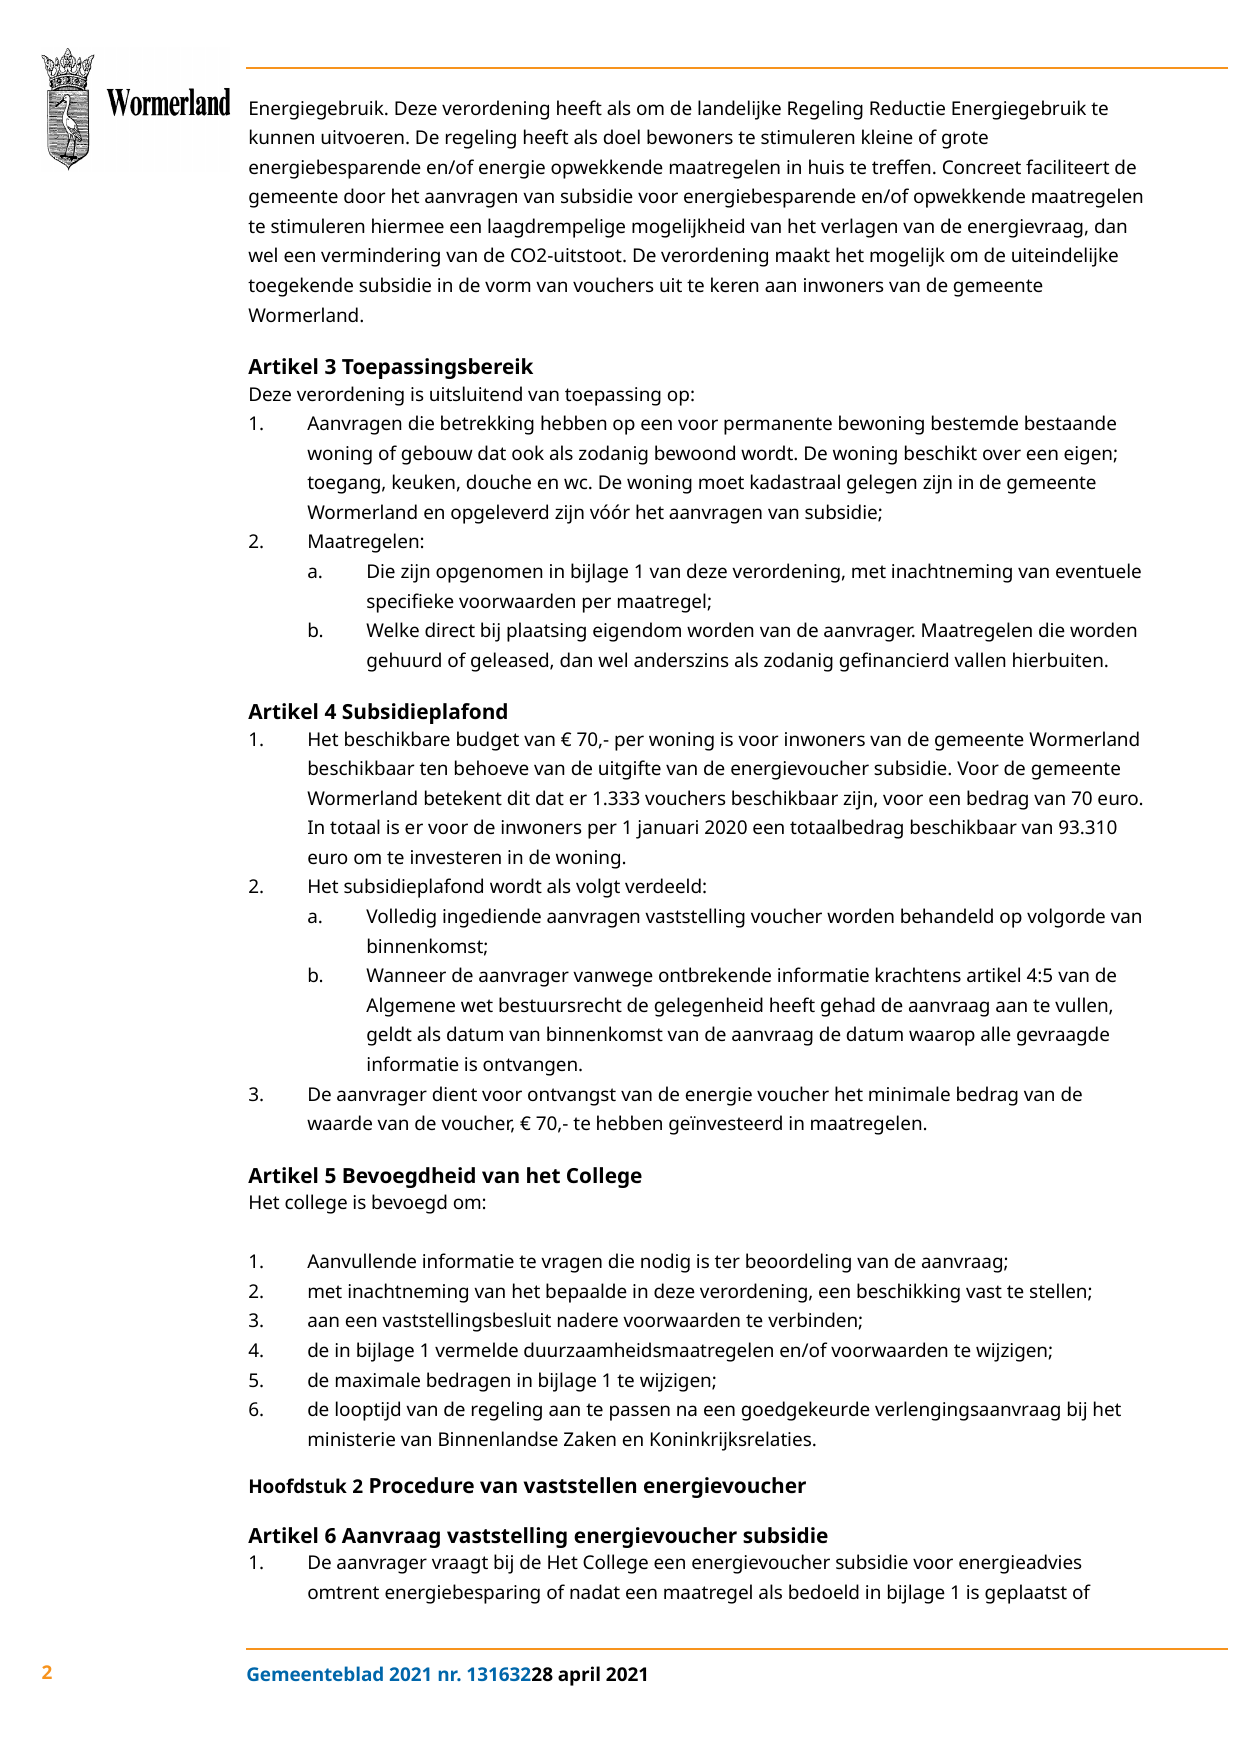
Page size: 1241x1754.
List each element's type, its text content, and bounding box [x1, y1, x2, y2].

text Deze verordening is uitsluitend van toepassing op: [248, 381, 1152, 406]
list de maximale bedragen in bijlage 1 te wijzigen; [248, 1367, 1152, 1392]
list de looptijd van de regeling aan te passen na een goedgekeurde verlengingsaanvraag bij het ministerie van Binnenlandse Zaken en Koninkrijksrelaties. [248, 1396, 1152, 1452]
list aan een vaststellingsbesluit nadere voorwaarden te verbinden; [248, 1308, 1152, 1333]
list met inachtneming van het bepaalde in deze verordening, een beschikking vast te stellen; [248, 1278, 1152, 1304]
text Artikel 3 Toepassingsbereik [248, 352, 1152, 381]
list De aanvrager vraagt bij de Het College een energievoucher subsidie voor energieadvies omtrent energiebesparing of nadat een maatregel als bedoeld in bijlage 1 is geplaatst of [248, 1549, 1152, 1604]
list Volledig ingediende aanvragen vaststelling voucher worden behandeld op volgorde van binnenkomst; [307, 903, 1152, 959]
text Artikel 5 Bevoegdheid van het College [248, 1161, 1152, 1189]
list Maatregelen: [248, 529, 1152, 554]
list Welke direct bij plaatsing eigendom worden van de aanvrager. Maatregelen die worden gehuurd of geleased, dan wel anderszins als zodanig gefinancierd vallen hierbuiten. [307, 617, 1152, 673]
picture [41, 47, 231, 172]
list Wanneer de aanvrager vanwege ontbrekende informatie krachtens artikel 4:5 van de Algemene wet bestuursrecht de gelegenheid heeft gehad de aanvraag aan te vullen, geldt als datum van binnenkomst van de aanvraag de datum waarop alle gevraagde informatie is ontvangen. [307, 962, 1152, 1077]
text Hoofdstuk 2 Procedure van vaststellen energievoucher [248, 1472, 1152, 1500]
list Het beschikbare budget van € 70,- per woning is voor inwoners van de gemeente Wormerland beschikbaar ten behoeve van de uitgifte van de energievoucher subsidie. Voor de gemeente Wormerland betekent dit dat er 1.333 vouchers beschikbaar zijn, voor een bedrag van 70 euro. In totaal is er voor de inwoners per 1 januari 2020 een totaalbedrag beschikbaar van 93.310 euro om te investeren in de woning. [248, 726, 1152, 870]
list Aanvragen die betrekking hebben op een voor permanente bewoning bestemde bestaande woning of gebouw dat ook als zodanig bewoond wordt. De woning beschikt over een eigen; toegang, keuken, douche en wc. De woning moet kadastraal gelegen zijn in de gemeente Wormerland en opgeleverd zijn vóór het aanvragen van subsidie; [248, 410, 1152, 525]
list Aanvullende informatie te vragen die nodig is ter beoordeling van de aanvraag; [248, 1248, 1152, 1274]
text Energiegebruik. Deze verordening heeft als om de landelijke Regeling Reductie Energiegebruik te kunnen uitvoeren. De regeling heeft als doel bewoners te stimuleren kleine of grote energiebesparende en/of energie opwekkende maatregelen in huis te treffen. Concreet faciliteert de gemeente door het aanvragen van subsidie voor energiebesparende en/of opwekkende maatregelen te stimuleren hiermee een laagdrempelige mogelijkheid van het verlagen van de energievraag, dan wel een vermindering van de CO2-uitstoot. De verordening maakt het mogelijk om de uiteindelijke toegekende subsidie in de vorm van vouchers uit te keren aan inwoners van de gemeente Wormerland. [248, 95, 1152, 328]
text Artikel 6 Aanvraag vaststelling energievoucher subsidie [248, 1521, 1152, 1549]
text Het college is bevoegd om: [248, 1189, 1152, 1215]
list Die zijn opgenomen in bijlage 1 van deze verordening, met inachtneming van eventuele specifieke voorwaarden per maatregel; [307, 558, 1152, 613]
list Het subsidieplafond wordt als volgt verdeeld: [248, 874, 1152, 899]
text Artikel 4 Subsidieplafond [248, 697, 1152, 726]
list De aanvrager dient voor ontvangst van de energie voucher het minimale bedrag van de waarde van de voucher, € 70,- te hebben geïnvesteerd in maatregelen. [248, 1081, 1152, 1136]
list de in bijlage 1 vermelde duurzaamheidsmaatregelen en/of voorwaarden te wijzigen; [248, 1337, 1152, 1363]
